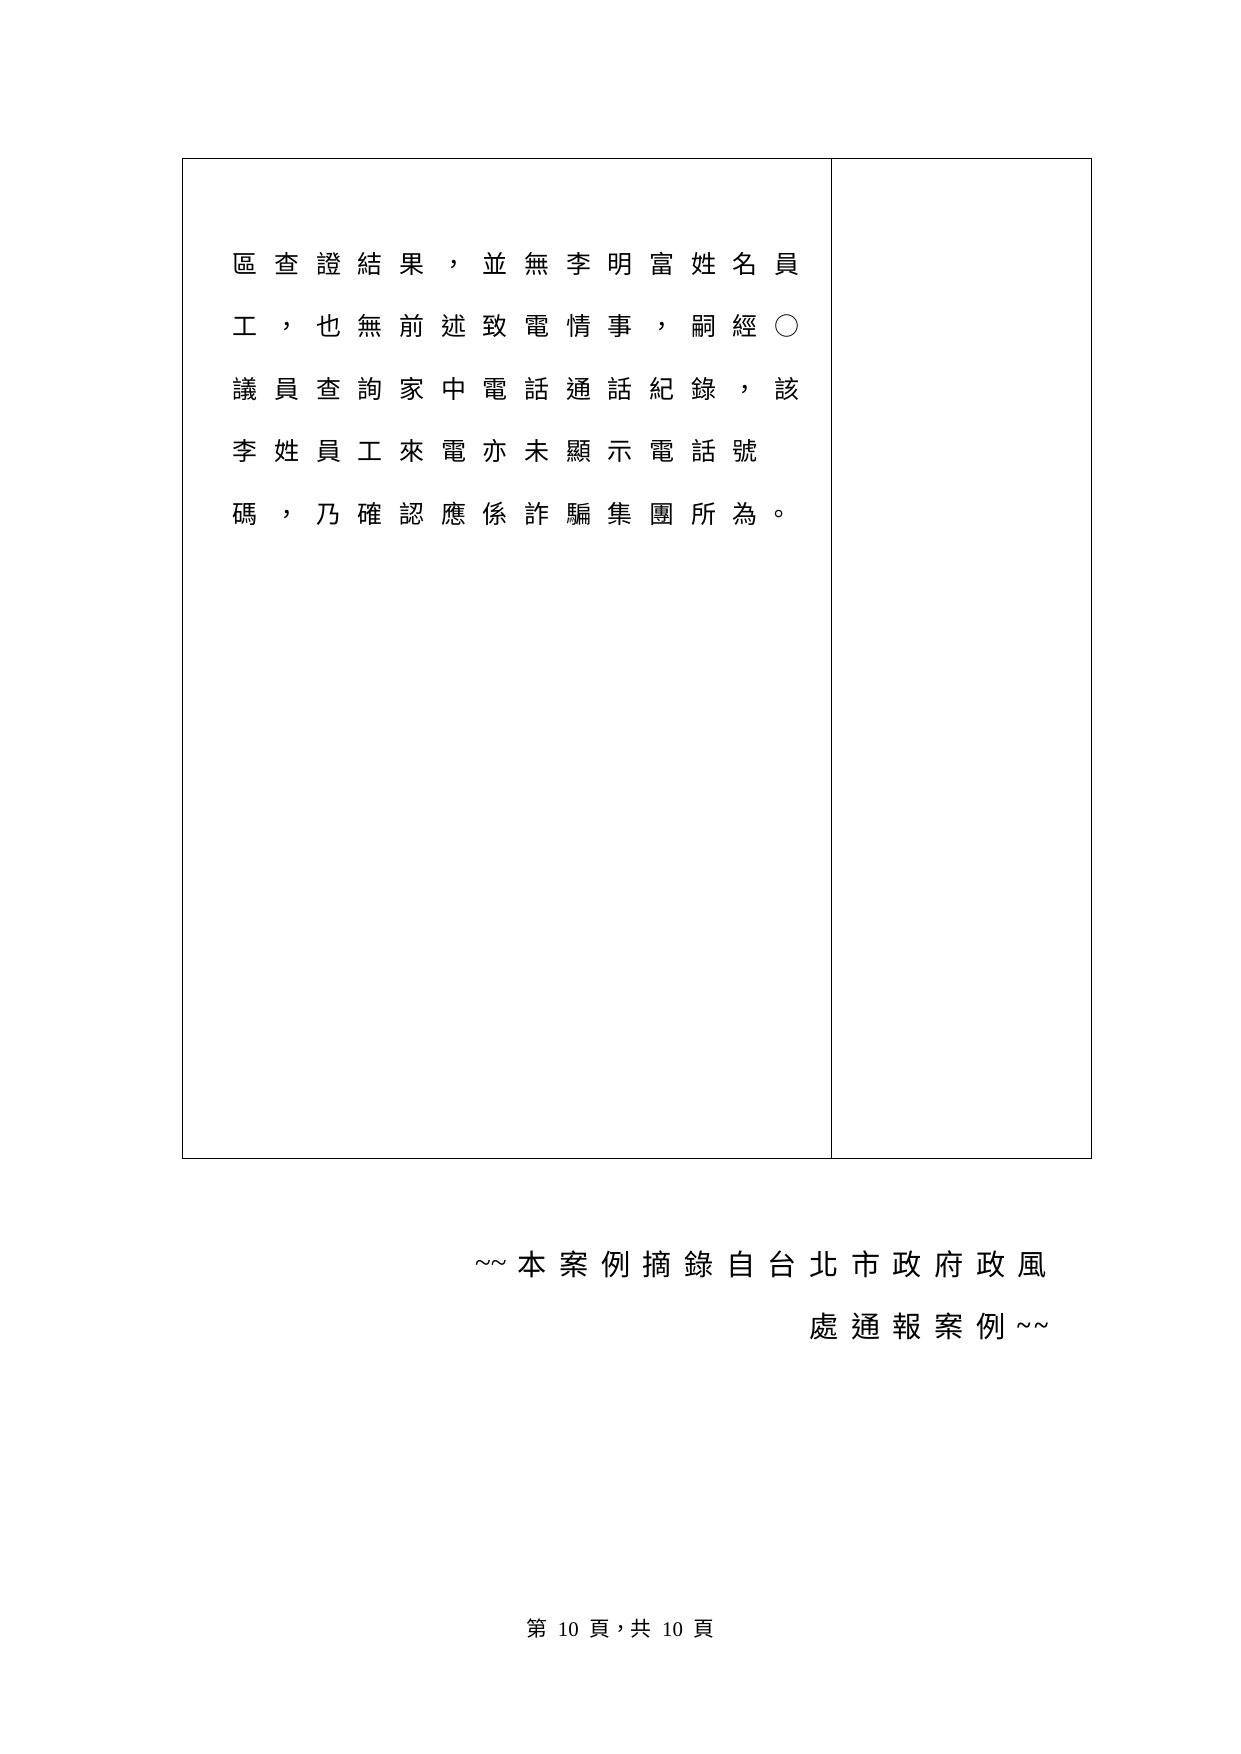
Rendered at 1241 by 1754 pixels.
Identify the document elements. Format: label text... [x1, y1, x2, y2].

table_cell 區查證結果，並無李明富姓名員工，也無前述致電情事，嗣經○議員查詢家中電話通話紀錄，該李姓員工來電亦未顯示電話號碼，乃確認應係詐騙集團所為。 [183, 159, 831, 1158]
table_cell [832, 159, 1091, 1158]
text ~~本案例摘錄自台北市政府政風處通報案例~~ [383, 1221, 1053, 1346]
